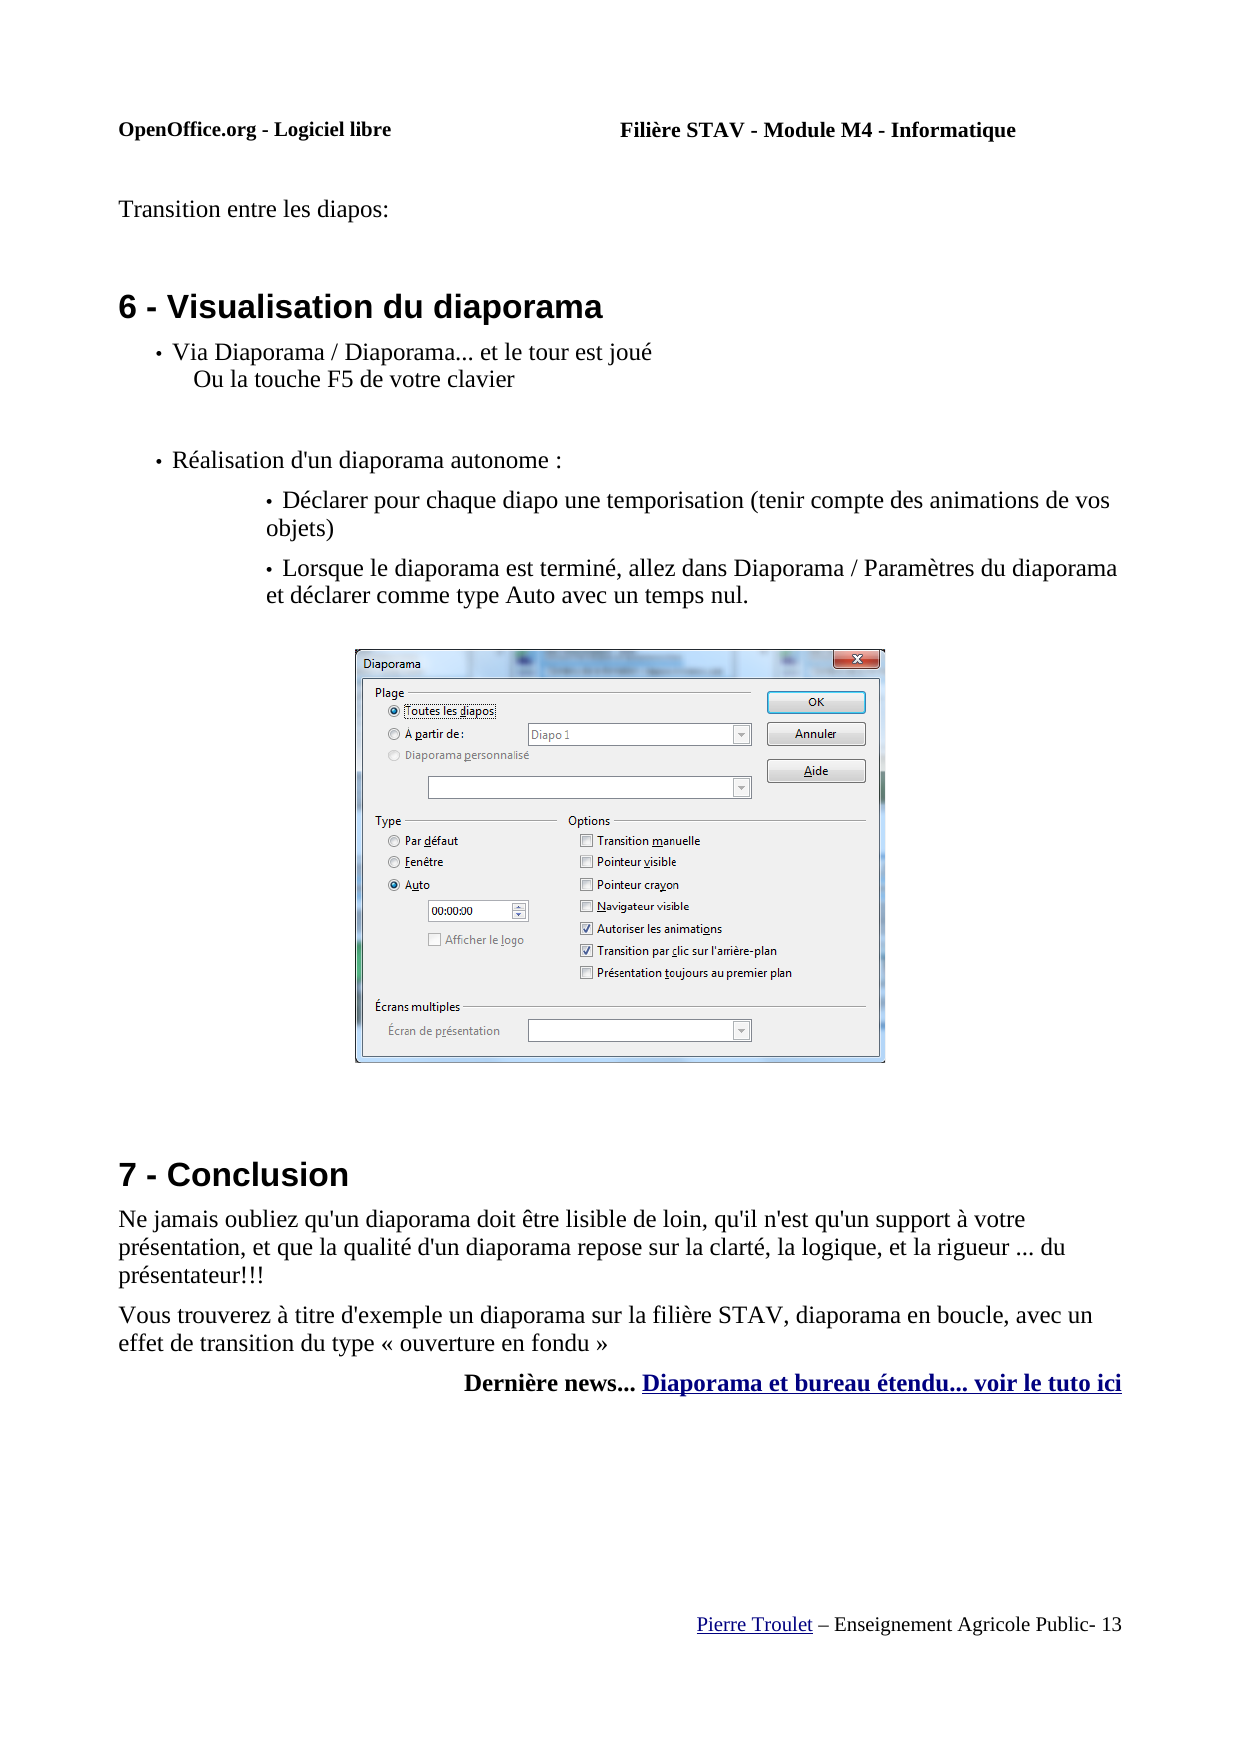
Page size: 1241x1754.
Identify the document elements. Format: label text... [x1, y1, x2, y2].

subtitle Visualisation du diaporama [118, 288, 1122, 325]
picture [355, 649, 886, 1063]
subtitle Conclusion [118, 1156, 1122, 1193]
list Lorsque le diaporama est terminé, allez dans Diaporama / Paramètres du diaporama et déclarer comme type Auto avec un temps nul. [228, 554, 1122, 609]
text Ne jamais oubliez qu'un diaporama doit être lisible de loin, qu'il n'est qu'un support à votre présentation, et que la qualité d'un diaporama repose sur la clarté, la logique, et la rigueur ... du présentateur!!! [118, 1206, 1122, 1289]
text Transition entre les diapos: [118, 195, 1122, 223]
list Via Diaporama / Diaporama... et le tour est joué Ou la touche F5 de votre clavier [156, 338, 1122, 393]
list Déclarer pour chaque diapo une temporisation (tenir compte des animations de vos objets) [228, 486, 1122, 541]
text Vous trouverez à titre d'exemple un diaporama sur la filière STAV, diaporama en boucle, avec un effet de transition du type « ouverture en fondu » [118, 1301, 1122, 1357]
list Réalisation d'un diaporama autonome : [156, 446, 1122, 473]
text Dernière news... Diaporama et bureau étendu... voir le tuto ici [118, 1369, 1122, 1397]
